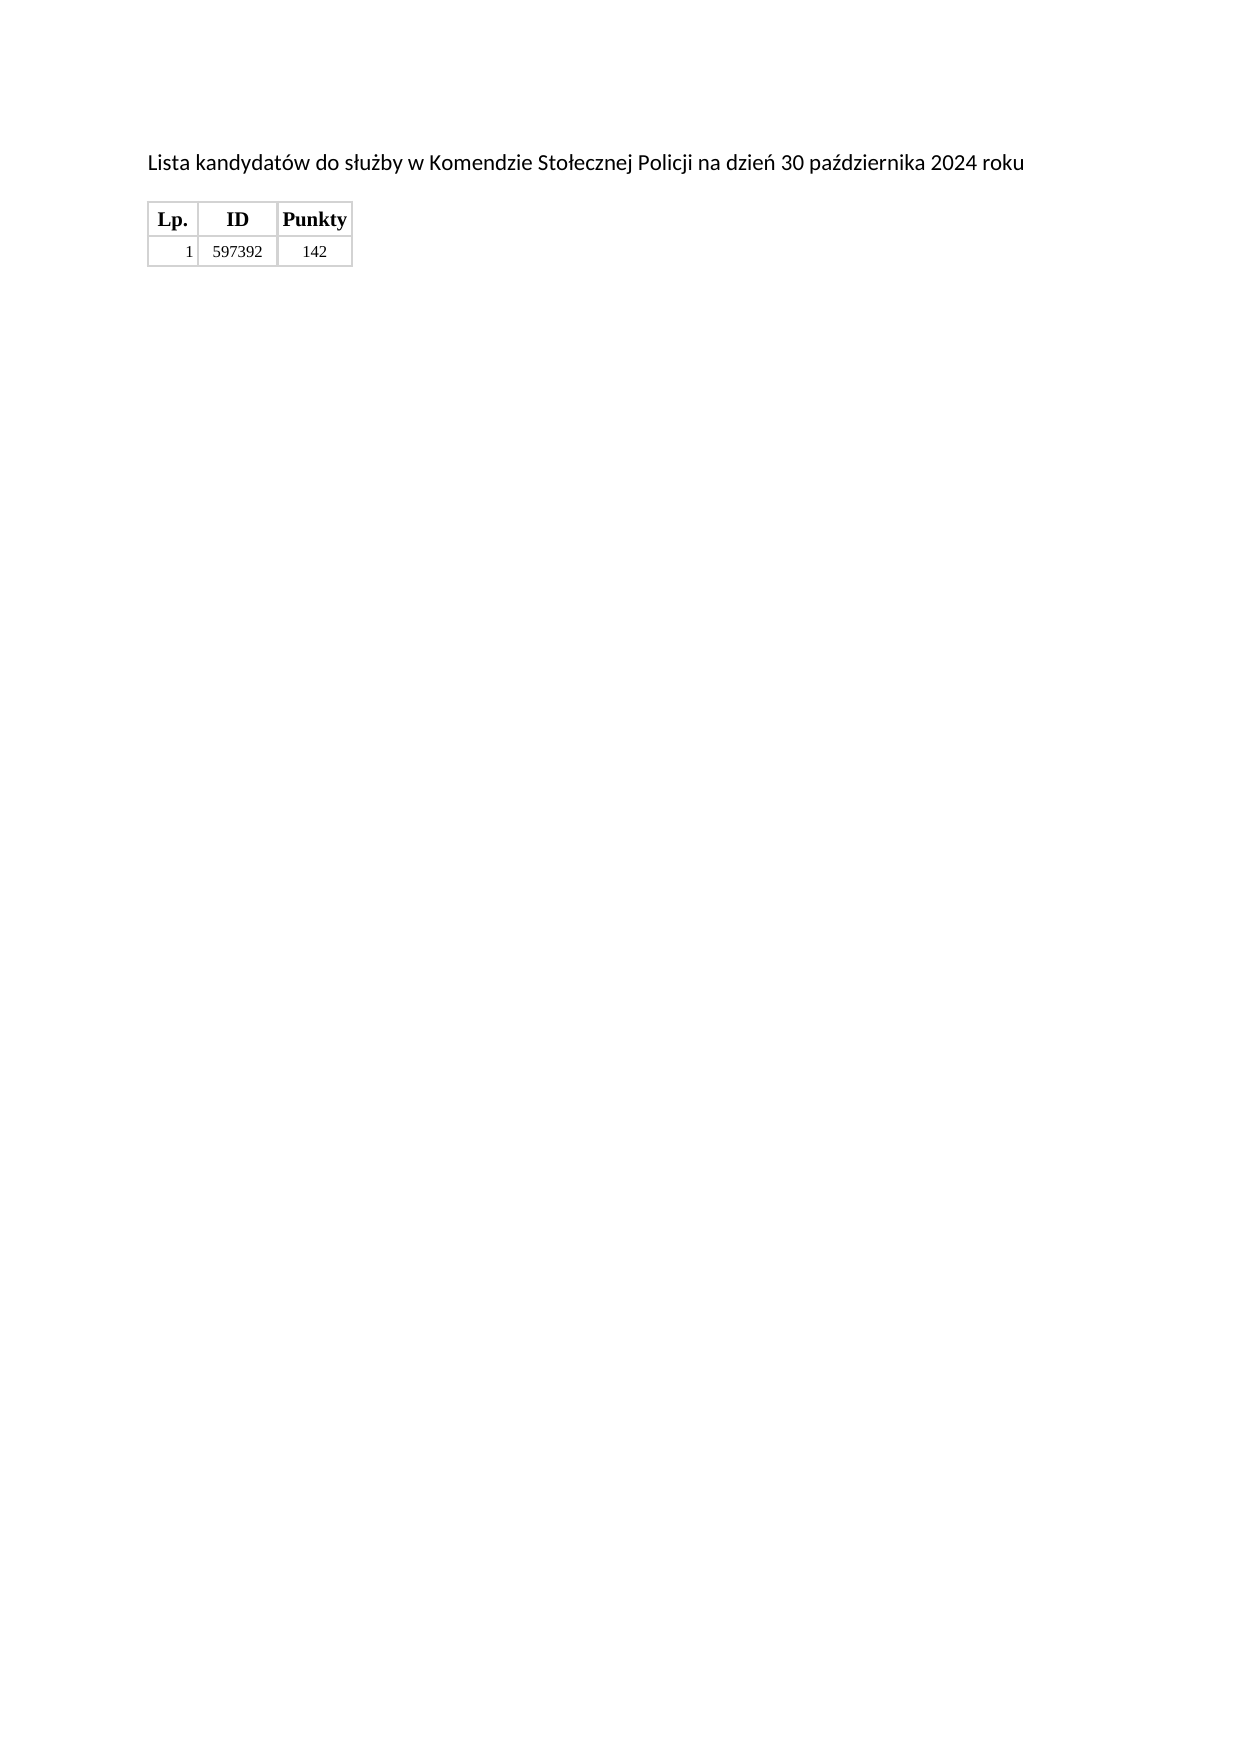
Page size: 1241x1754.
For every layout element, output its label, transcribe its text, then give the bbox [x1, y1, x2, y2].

table_cell 1 [149, 237, 197, 265]
text Lista kandydatów do służby w Komendzie Stołecznej Policji na dzień 30 października 2024 roku [148, 148, 1093, 176]
table_header Lp. [149, 203, 197, 235]
table_header ID [199, 203, 276, 235]
table_cell 142 [279, 237, 351, 265]
table_header Punkty [279, 203, 351, 235]
table_cell 597392 [199, 237, 276, 265]
